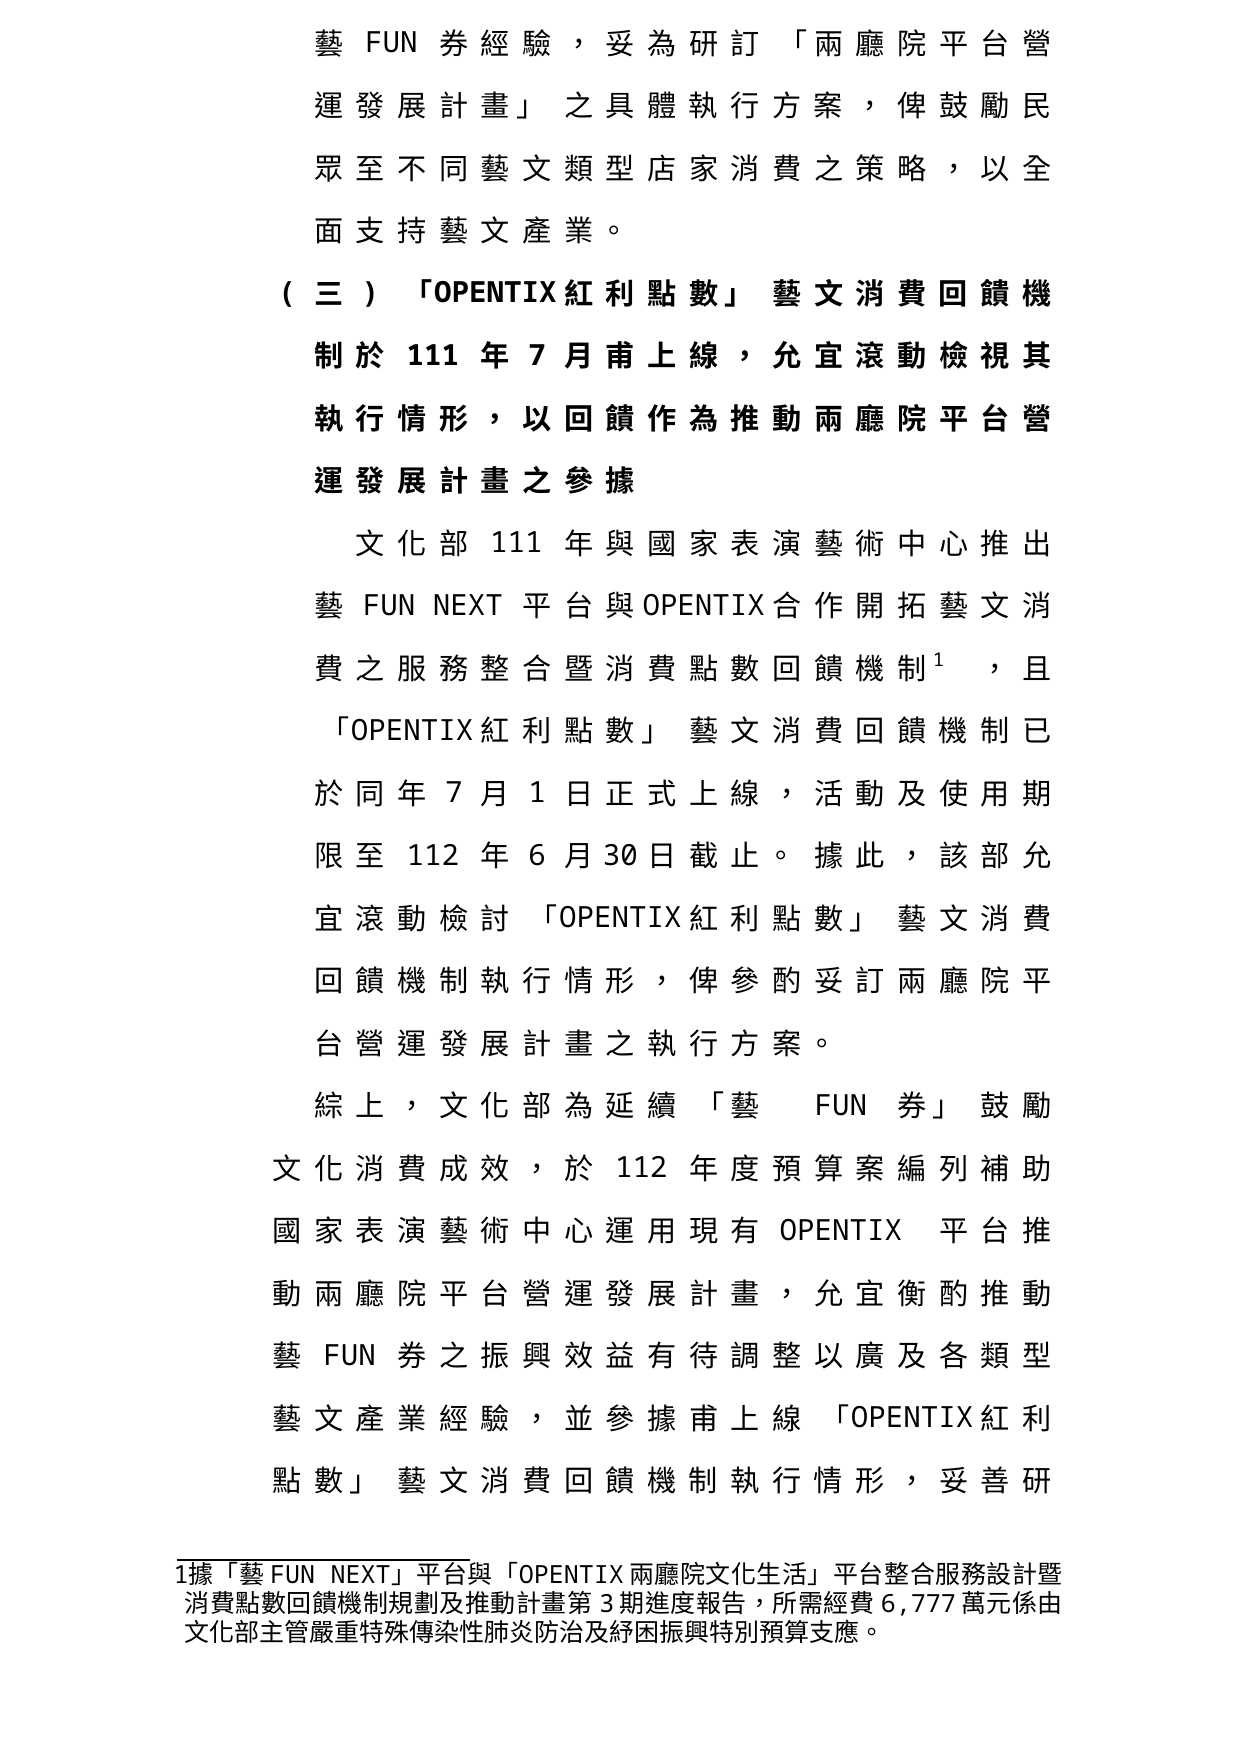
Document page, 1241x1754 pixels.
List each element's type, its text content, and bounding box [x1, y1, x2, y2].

text 藝FUN券經驗，妥為研訂「兩廳院平台營運發展計畫」之具體執行方案，俾鼓勵民眾至不同藝文類型店家消費之策略，以全面支持藝文產業。 [271, 0, 1058, 250]
text 據「藝FUN NEXT」平台與「OPENTIX兩廳院文化生活」平台整合服務設計暨消費點數回饋機制規劃及推動計畫第3期進度報告，所需經費6,777萬元係由文化部主管嚴重特殊傳染性肺炎防治及紓困振興特別預算支應。 [173, 1560, 1063, 1648]
text 文化部111年與國家表演藝術中心推出藝FUN NEXT平台與OPENTIX合作開拓藝文消費之服務整合暨消費點數回饋機制，且「OPENTIX紅利點數」藝文消費回饋機制已於同年7月1日正式上線，活動及使用期限至112年6月30日截止。據此，該部允宜滾動檢討「OPENTIX紅利點數」藝文消費回饋機制執行情形，俾參酌妥訂兩廳院平台營運發展計畫之執行方案。 [271, 500, 1058, 1062]
text 綜上，文化部為延續「藝 FUN 券」鼓勵文化消費成效，於112年度預算案編列補助國家表演藝術中心運用現有OPENTIX 平台推動兩廳院平台營運發展計畫，允宜衡酌推動藝FUN券之振興效益有待調整以廣及各類型藝文產業經驗，並參據甫上線「OPENTIX紅利點數」藝文消費回饋機制執行情形，妥善研 [242, 1062, 1058, 1500]
text (三)「OPENTIX紅利點數」藝文消費回饋機制於111年7月甫上線，允宜滾動檢視其執行情形，以回饋作為推動兩廳院平台營運發展計畫之參據 [242, 250, 1058, 500]
